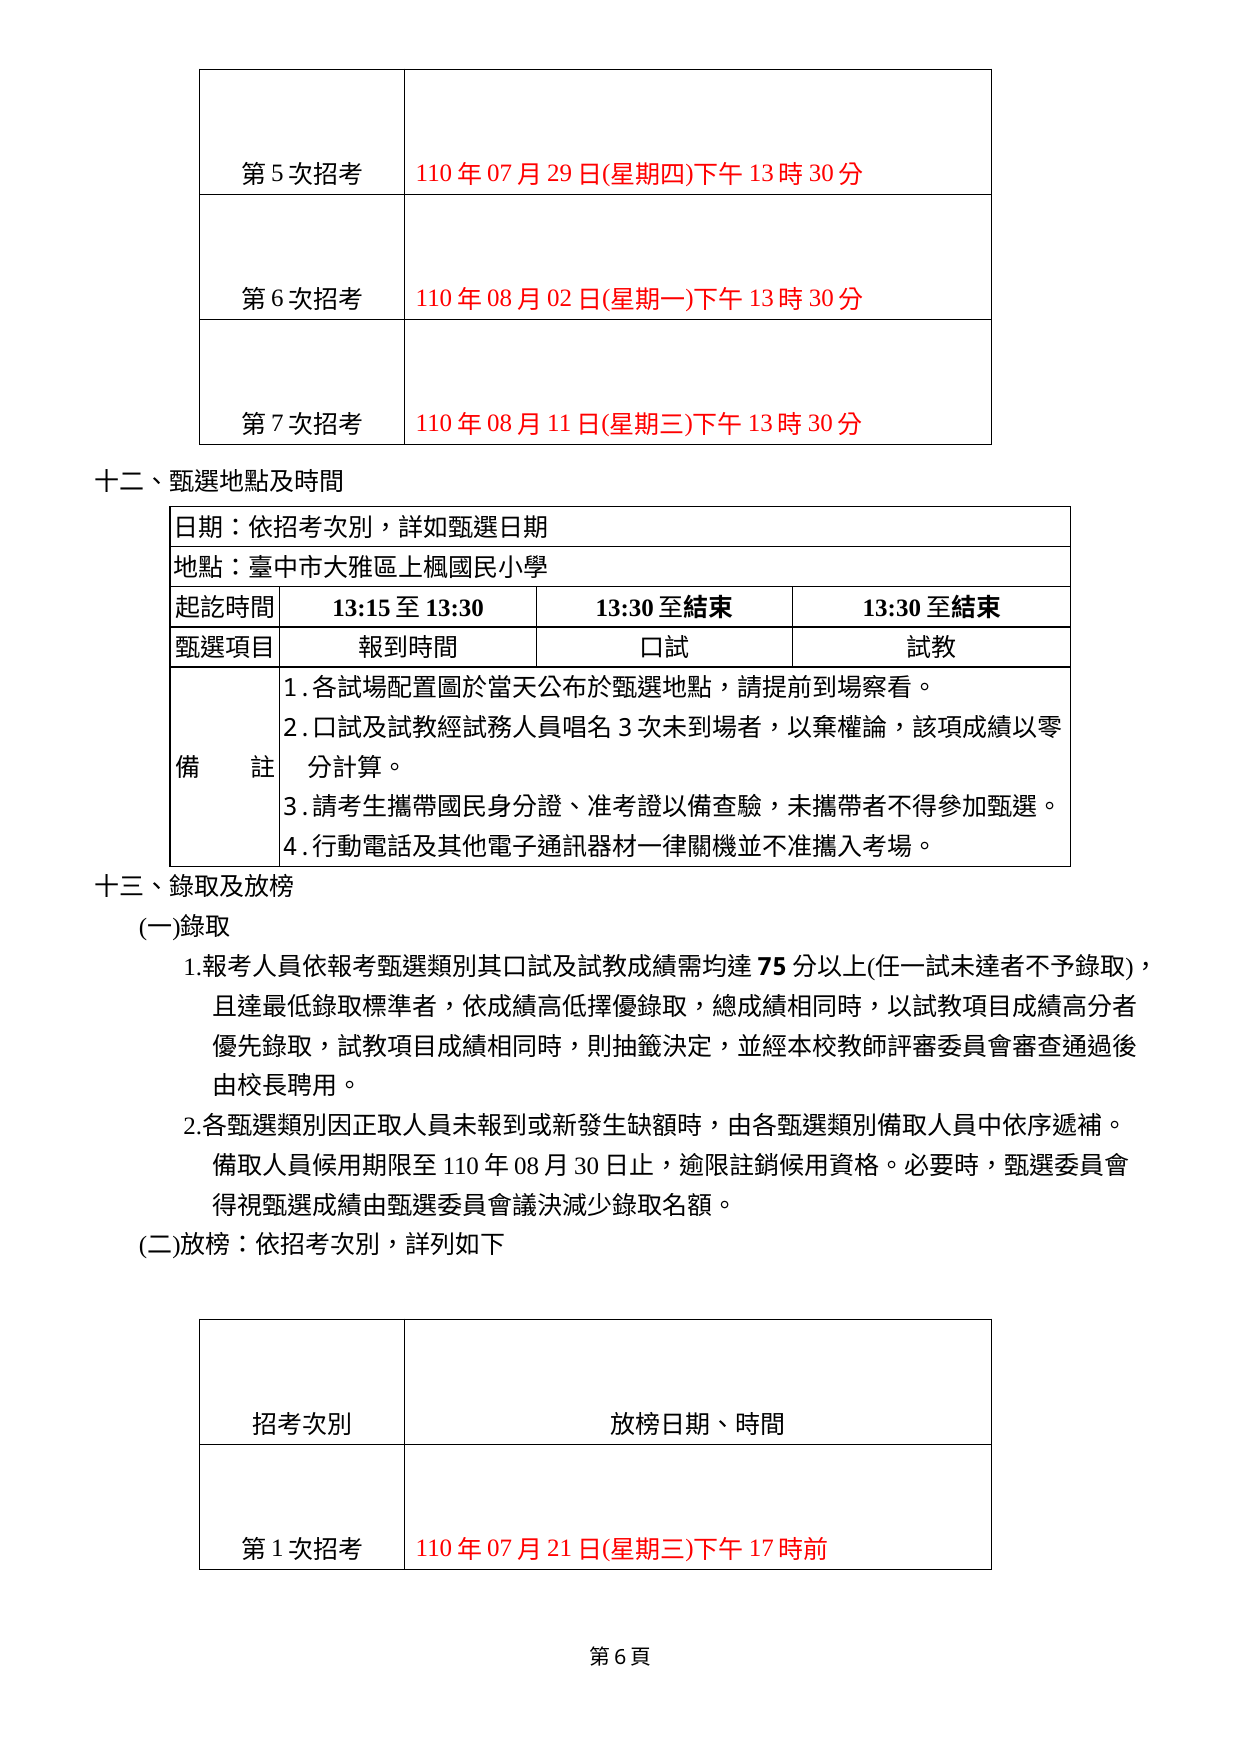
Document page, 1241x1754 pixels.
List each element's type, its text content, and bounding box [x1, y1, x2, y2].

table_cell 110年08月02日(星期一)下午13時30分 [405, 195, 991, 318]
table_header 招考次別 [200, 1320, 404, 1443]
table_cell 13:30至結束 [793, 587, 1070, 626]
table_cell 甄選項目 [171, 628, 279, 666]
table_cell 口試 [537, 628, 792, 666]
table_header 放榜日期、時間 [405, 1320, 991, 1443]
table_cell 110年07月21日(星期三)下午17時前 [405, 1445, 991, 1568]
table_cell 13:15至13:30 [280, 587, 536, 626]
table_cell 第5次招考 [200, 70, 404, 193]
table_cell 第6次招考 [200, 195, 404, 318]
table_cell 1.各試場配置圖於當天公布於甄選地點，請提前到場察看。 2.口試及試教經試務人員唱名3次未到場者，以棄權論，該項成績以零分計算。 3.請考生攜帶國民身分證、准考證以備查驗，未攜帶者不得參加甄選。 4.行動電話及其他電子通訊器材一律關機並不准攜入考場。 [280, 668, 1070, 866]
table_cell 報到時間 [280, 628, 536, 666]
table_cell 110年07月29日(星期四)下午13時30分 [405, 70, 991, 193]
table_cell 試教 [793, 628, 1070, 666]
table_cell 起訖時間 [171, 587, 279, 626]
table_cell 地點：臺中市大雅區上楓國民小學 [171, 547, 1070, 586]
text 十二、甄選地點及時間 [94, 462, 1146, 498]
table_cell 第1次招考 [200, 1445, 404, 1568]
table_cell 第7次招考 [200, 320, 404, 443]
text 2.各甄選類別因正取人員未報到或新發生缺額時，由各甄選類別備取人員中依序遞補。備取人員候用期限至110年08月30日止，逾限註銷候用資格。必要時，甄選委員會得視甄選成績由甄選委員會議決減少錄取名額。 [183, 1106, 1146, 1221]
text 1.報考人員依報考甄選類別其口試及試教成績需均達75分以上(任一試未達者不予錄取)，且達最低錄取標準者，依成績高低擇優錄取，總成績相同時，以試教項目成績高分者優先錄取，試教項目成績相同時，則抽籤決定，並經本校教師評審委員會審查通過後由校長聘用。 [183, 946, 1146, 1102]
table_cell 備 註 [171, 668, 279, 866]
table_header 日期：依招考次別，詳如甄選日期 [171, 507, 1070, 546]
table_cell 13:30至結束 [537, 587, 792, 626]
text 十三、錄取及放榜 [94, 867, 1146, 903]
table_cell 110年08月11日(星期三)下午13時30分 [405, 320, 991, 443]
text (一)錄取 [139, 907, 1146, 943]
text (二)放榜：依招考次別，詳列如下 [139, 1225, 1146, 1261]
